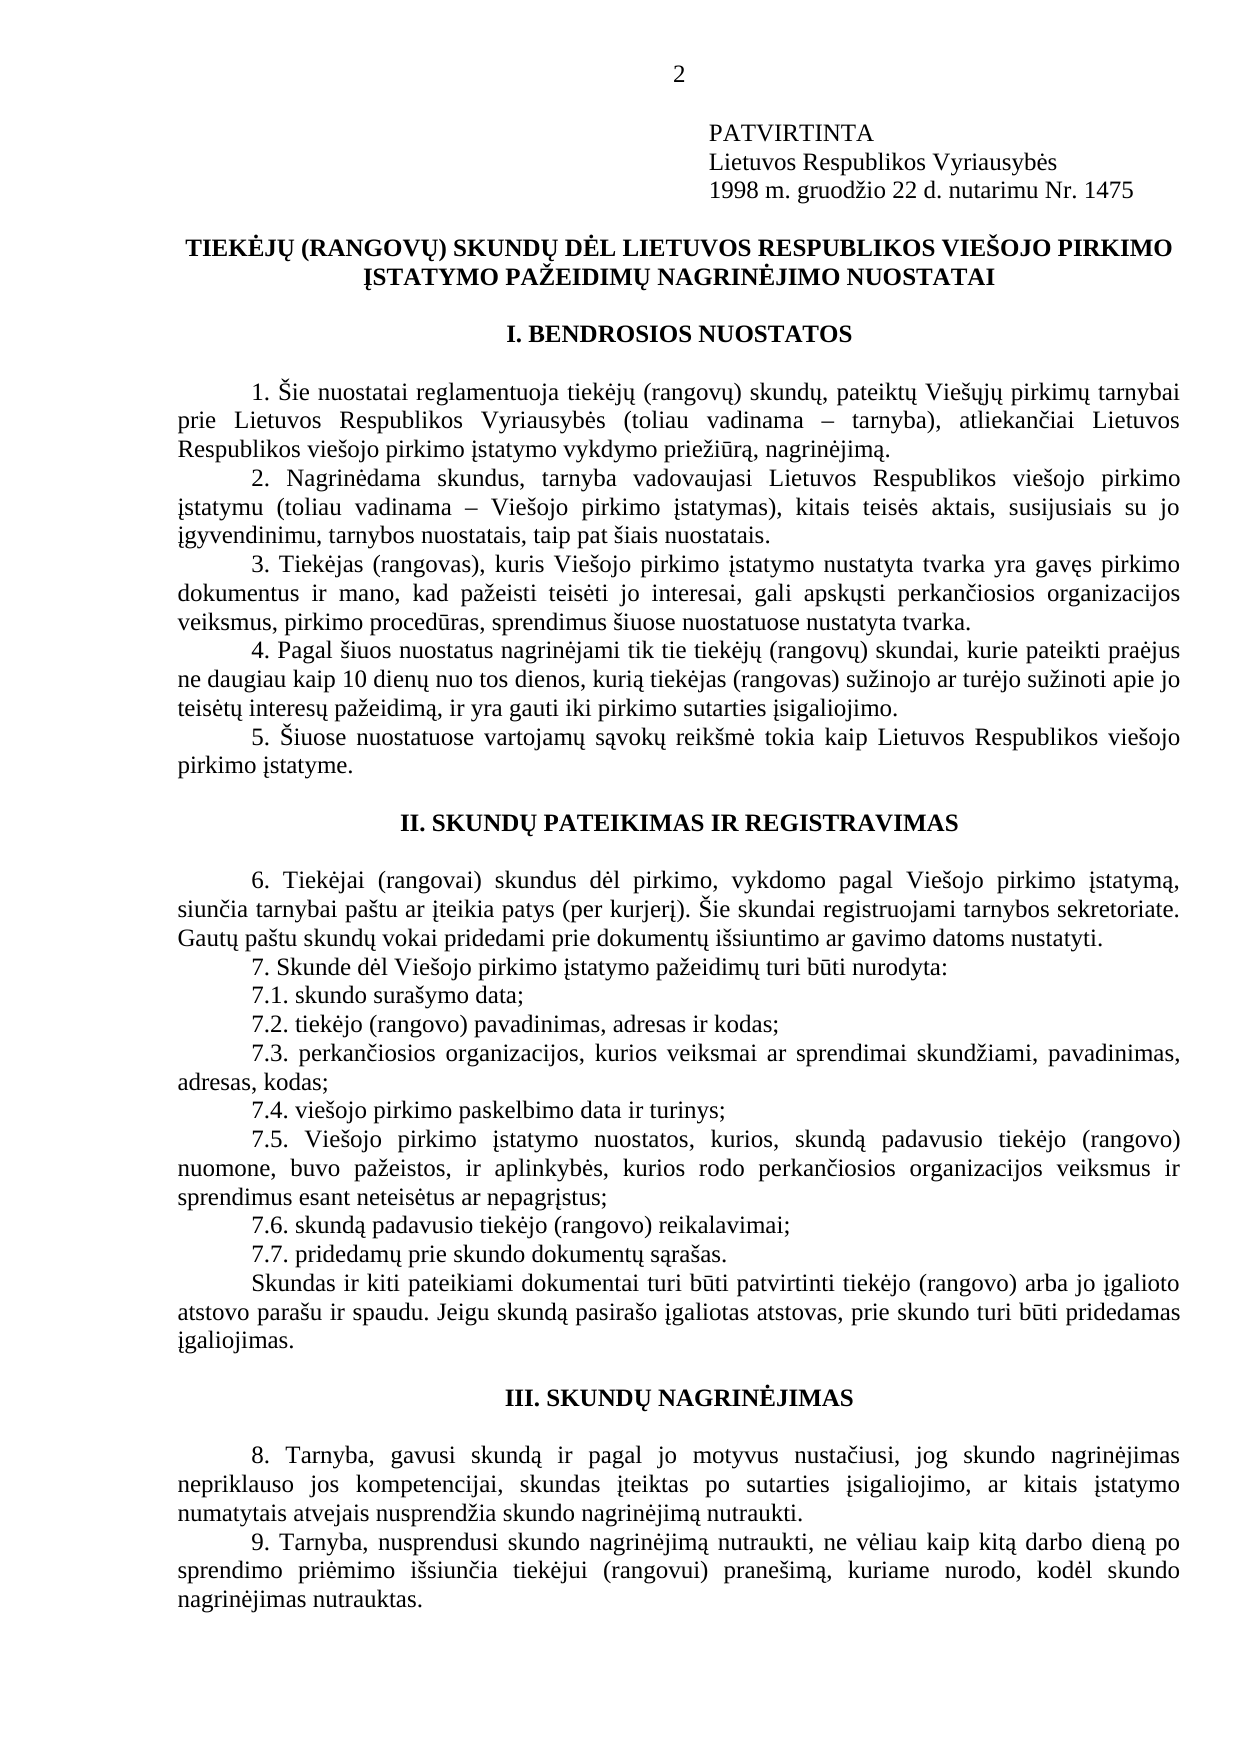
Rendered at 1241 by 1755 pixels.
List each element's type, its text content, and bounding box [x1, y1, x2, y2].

text 4. Pagal šiuos nuostatus nagrinėjami tik tie tiekėjų (rangovų) skundai, kurie pateikti praėjus ne daugiau kaip 10 dienų nuo tos dienos, kurią tiekėjas (rangovas) sužinojo ar turėjo sužinoti apie jo teisėtų interesų pažeidimą, ir yra gauti iki pirkimo sutarties įsigaliojimo. [177, 636, 1181, 722]
text II. SKUNDų PATEIKIMAS IR REGISTRAVIMAS [177, 808, 1181, 837]
text 7.3. perkančiosios organizacijos, kurios veiksmai ar sprendimai skundžiami, pavadinimas, adresas, kodas; [177, 1038, 1181, 1096]
text 1998 m. gruodžio 22 d. nutarimu Nr. 1475 [177, 176, 1181, 204]
text 9. Tarnyba, nusprendusi skundo nagrinėjimą nutraukti, ne vėliau kaip kitą darbo dieną po sprendimo priėmimo išsiunčia tiekėjui (rangovui) pranešimą, kuriame nurodo, kodėl skundo nagrinėjimas nutrauktas. [177, 1527, 1181, 1613]
text Lietuvos Respublikos Vyriausybės [177, 147, 1181, 176]
text 2. Nagrinėdama skundus, tarnyba vadovaujasi Lietuvos Respublikos viešojo pirkimo įstatymu (toliau vadinama – Viešojo pirkimo įstatymas), kitais teisės aktais, susijusiais su jo įgyvendinimu, tarnybos nuostatais, taip pat šiais nuostatais. [177, 463, 1181, 549]
text 7. Skunde dėl Viešojo pirkimo įstatymo pažeidimų turi būti nurodyta: [177, 952, 1181, 981]
text TIEKĖJų (RANGOVų) SKUNDų DĖL LIETUVOS RESPUBLIKOS VIEŠOJO PIRKIMO ĮSTATYMO PAŽEIDIMŲ NAGRINĖJIMO NUOSTATAI [177, 233, 1181, 291]
text 6. Tiekėjai (rangovai) skundus dėl pirkimo, vykdomo pagal Viešojo pirkimo įstatymą, siunčia tarnybai paštu ar įteikia patys (per kurjerį). Šie skundai registruojami tarnybos sekretoriate. Gautų paštu skundų vokai pridedami prie dokumentų išsiuntimo ar gavimo datoms nustatyti. [177, 866, 1181, 952]
text 7.4. viešojo pirkimo paskelbimo data ir turinys; [177, 1096, 1181, 1124]
text I. BENDROSIOS NUOSTATOS [177, 319, 1181, 348]
text 7.5. Viešojo pirkimo įstatymo nuostatos, kurios, skundą padavusio tiekėjo (rangovo) nuomone, buvo pažeistos, ir aplinkybės, kurios rodo perkančiosios organizacijos veiksmus ir sprendimus esant neteisėtus ar nepagrįstus; [177, 1124, 1181, 1211]
text III. SKUNDų NAGRINĖJIMAS [177, 1383, 1181, 1412]
text 7.2. tiekėjo (rangovo) pavadinimas, adresas ir kodas; [177, 1009, 1181, 1038]
text 7.6. skundą padavusio tiekėjo (rangovo) reikalavimai; [177, 1211, 1181, 1239]
text 8. Tarnyba, gavusi skundą ir pagal jo motyvus nustačiusi, jog skundo nagrinėjimas nepriklauso jos kompetencijai, skundas įteiktas po sutarties įsigaliojimo, ar kitais įstatymo numatytais atvejais nusprendžia skundo nagrinėjimą nutraukti. [177, 1441, 1181, 1527]
text 1. Šie nuostatai reglamentuoja tiekėjų (rangovų) skundų, pateiktų Viešųjų pirkimų tarnybai prie Lietuvos Respublikos Vyriausybės (toliau vadinama – tarnyba), atliekančiai Lietuvos Respublikos viešojo pirkimo įstatymo vykdymo priežiūrą, nagrinėjimą. [177, 377, 1181, 463]
text 7.7. pridedamų prie skundo dokumentų sąrašas. [177, 1239, 1181, 1268]
text PATVIRTINTA [177, 118, 1181, 147]
text 5. Šiuose nuostatuose vartojamų sąvokų reikšmė tokia kaip Lietuvos Respublikos viešojo pirkimo įstatyme. [177, 722, 1181, 779]
text 7.1. skundo surašymo data; [177, 981, 1181, 1009]
text Skundas ir kiti pateikiami dokumentai turi būti patvirtinti tiekėjo (rangovo) arba jo įgalioto atstovo parašu ir spaudu. Jeigu skundą pasirašo įgaliotas atstovas, prie skundo turi būti pridedamas įgaliojimas. [177, 1268, 1181, 1354]
text 3. Tiekėjas (rangovas), kuris Viešojo pirkimo įstatymo nustatyta tvarka yra gavęs pirkimo dokumentus ir mano, kad pažeisti teisėti jo interesai, gali apskųsti perkančiosios organizacijos veiksmus, pirkimo procedūras, sprendimus šiuose nuostatuose nustatyta tvarka. [177, 549, 1181, 636]
